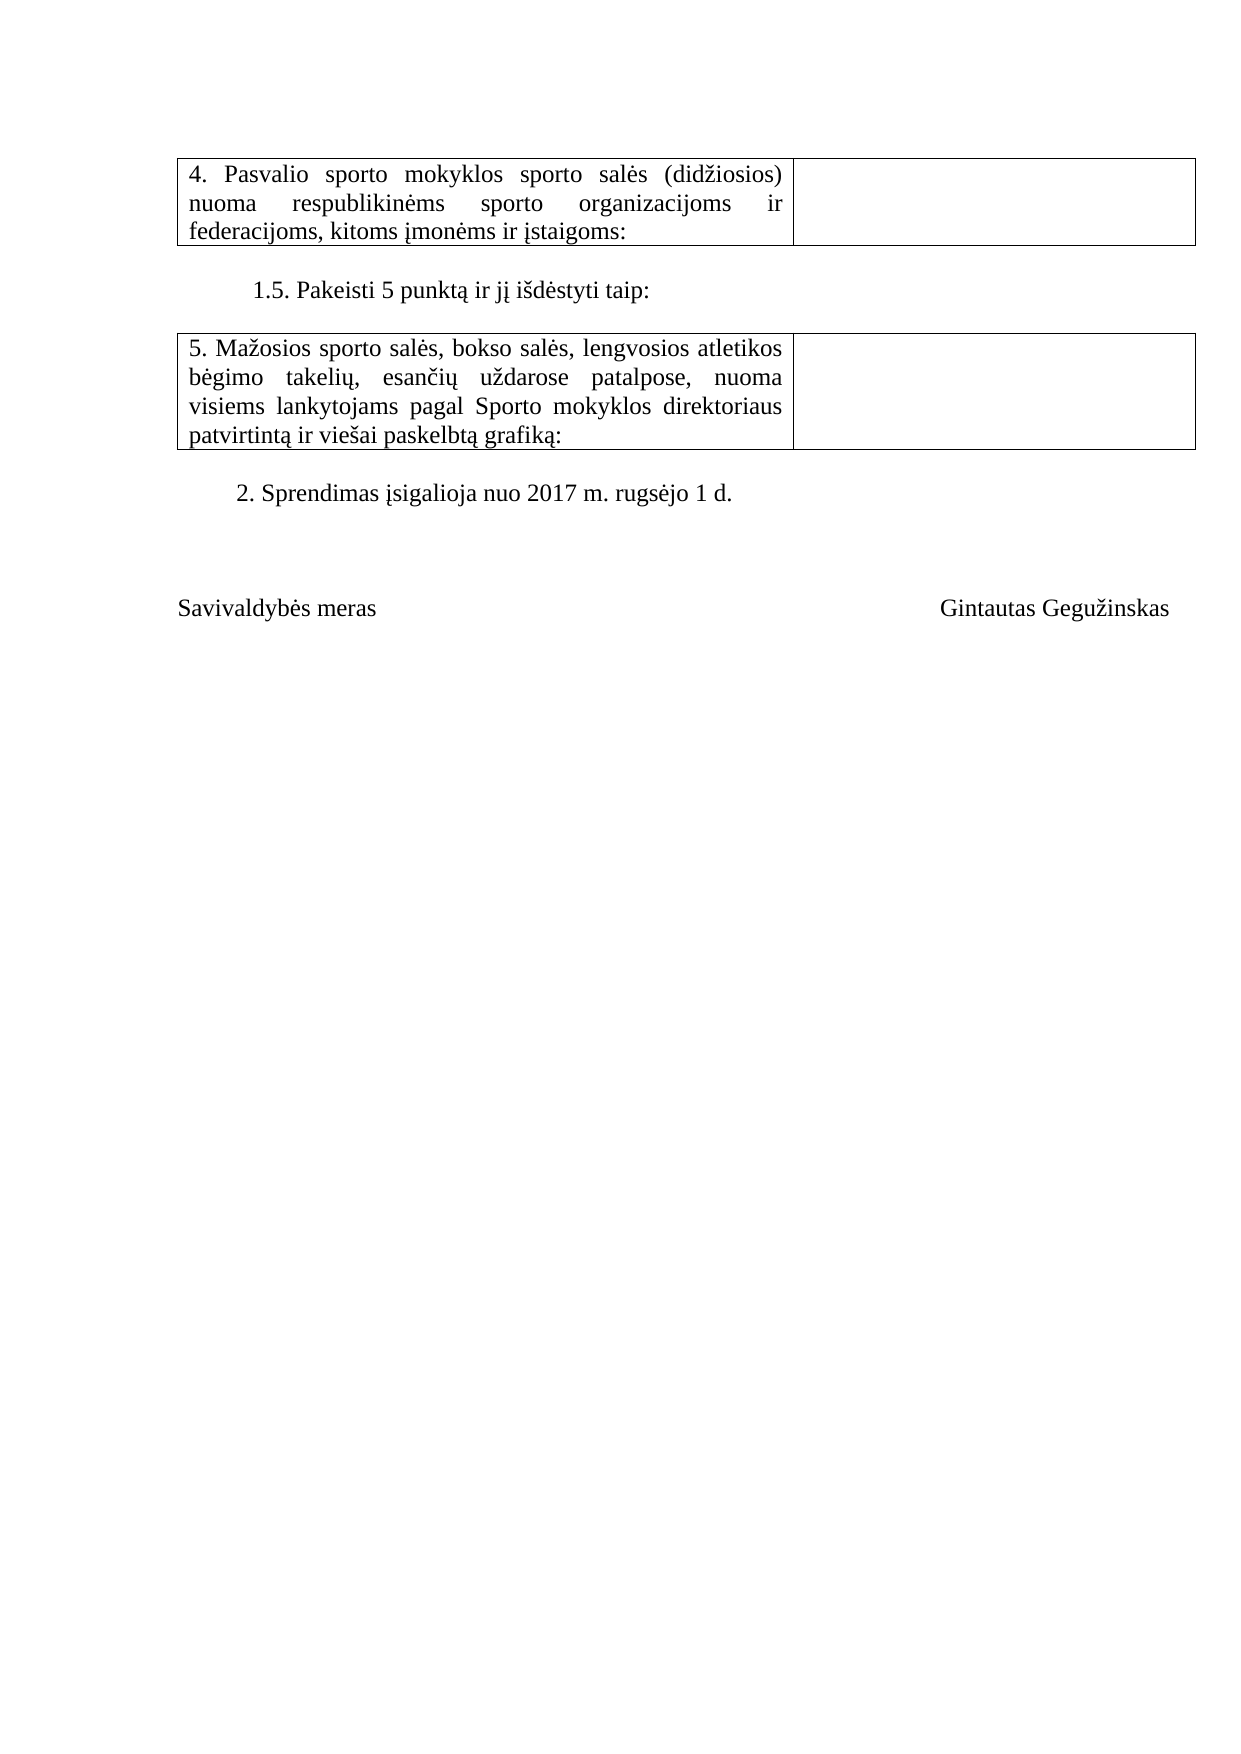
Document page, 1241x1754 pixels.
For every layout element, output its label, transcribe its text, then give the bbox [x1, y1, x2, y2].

table_header 4. Pasvalio sporto mokyklos sporto salės (didžiosios) nuoma respublikinėms sporto organizacijoms ir federacijoms, kitoms įmonėms ir įstaigoms: [178, 159, 793, 245]
table_header [794, 159, 1195, 245]
text Savivaldybės meras Gintautas Gegužinskas [177, 593, 1181, 622]
text 1.5. Pakeisti 5 punktą ir jį išdėstyti taip: [252, 275, 1181, 304]
table_header [794, 334, 1195, 448]
text 2. Sprendimas įsigalioja nuo 2017 m. rugsėjo 1 d. [177, 478, 1181, 507]
table_header 5. Mažosios sporto salės, bokso salės, lengvosios atletikos bėgimo takelių, esančių uždarose patalpose, nuoma visiems lankytojams pagal Sporto mokyklos direktoriaus patvirtintą ir viešai paskelbtą grafiką: [178, 334, 793, 448]
